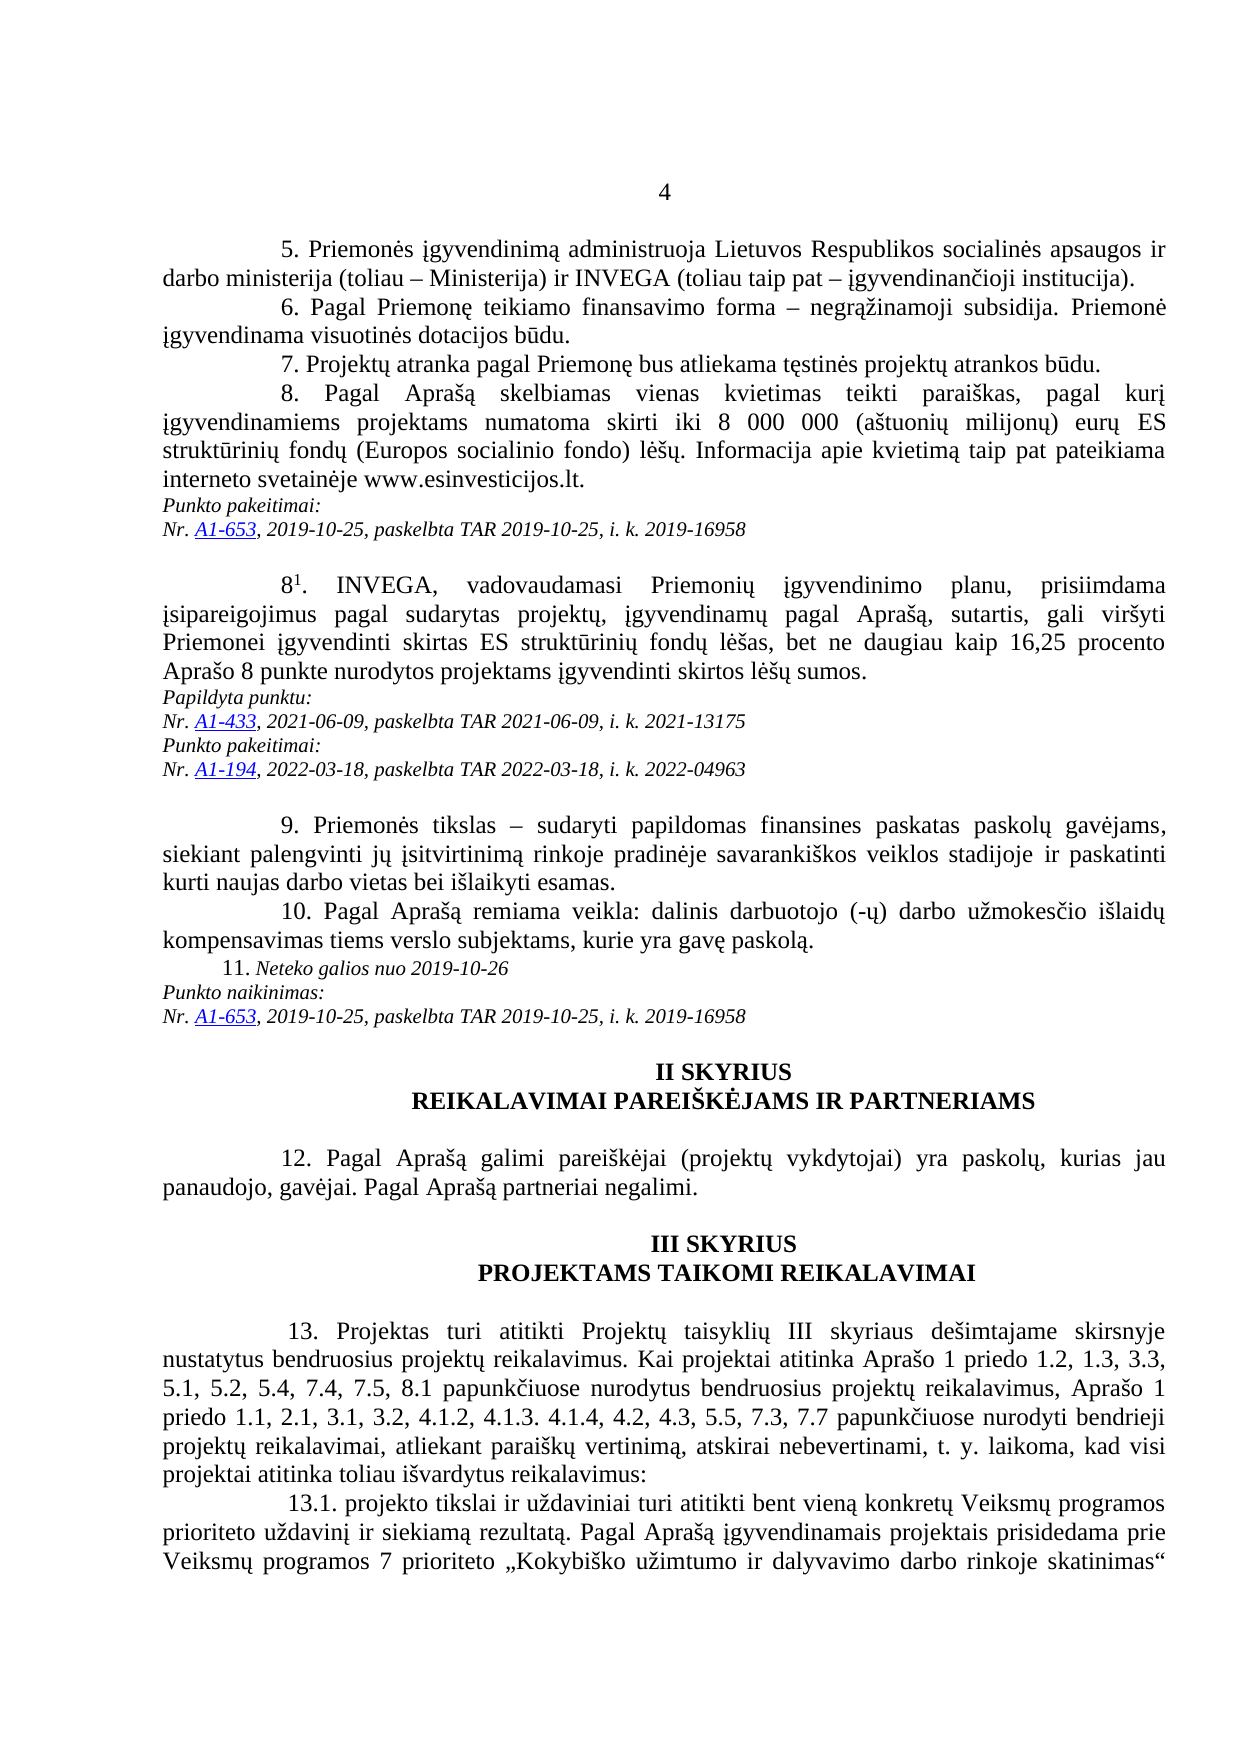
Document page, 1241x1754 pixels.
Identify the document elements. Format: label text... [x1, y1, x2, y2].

text Nr. A1-433, 2021-06-09, paskelbta TAR 2021-06-09, i. k. 2021-13175 [162, 709, 1167, 733]
text PROJEKTAMS TAIKOMI REIKALAVIMAI [162, 1258, 1167, 1287]
text 81. INVEGA, vadovaudamasi Priemonių įgyvendinimo planu, prisiimdama įsipareigojimus pagal sudarytas projektų, įgyvendinamų pagal Aprašą, sutartis, gali viršyti Priemonei įgyvendinti skirtas ES struktūrinių fondų lėšas, bet ne daugiau kaip 16,25 procento Aprašo 8 punkte nurodytos projektams įgyvendinti skirtos lėšų sumos. [162, 570, 1167, 685]
text III SKYRIUS [162, 1229, 1167, 1258]
text Nr. A1-653, 2019-10-25, paskelbta TAR 2019-10-25, i. k. 2019-16958 [162, 1004, 1167, 1028]
text Nr. A1-194, 2022-03-18, paskelbta TAR 2022-03-18, i. k. 2022-04963 [162, 757, 1167, 781]
text 13. Projektas turi atitikti Projektų taisyklių III skyriaus dešimtajame skirsnyje nustatytus bendruosius projektų reikalavimus. Kai projektai atitinka Aprašo 1 priedo 1.2, 1.3, 3.3, 5.1, 5.2, 5.4, 7.4, 7.5, 8.1 papunkčiuose nurodytus bendruosius projektų reikalavimus, Aprašo 1 priedo 1.1, 2.1, 3.1, 3.2, 4.1.2, 4.1.3. 4.1.4, 4.2, 4.3, 5.5, 7.3, 7.7 papunkčiuose nurodyti bendrieji projektų reikalavimai, atliekant paraiškų vertinimą, atskirai nebevertinami, t. y. laikoma, kad visi projektai atitinka toliau išvardytus reikalavimus: [162, 1316, 1167, 1488]
text Punkto pakeitimai: [162, 493, 1167, 517]
text 6. Pagal Priemonę teikiamo finansavimo forma – negrąžinamoji subsidija. Priemonė įgyvendinama visuotinės dotacijos būdu. [162, 292, 1167, 349]
text REIKALAVIMAI PAREIŠKĖJAMS IR PARTNERIAMS [162, 1086, 1167, 1114]
text 13.1. projekto tikslai ir uždaviniai turi atitikti bent vieną konkretų Veiksmų programos prioriteto uždavinį ir siekiamą rezultatą. Pagal Aprašą įgyvendinamais projektais prisidedama prie Veiksmų programos 7 prioriteto „Kokybiško užimtumo ir dalyvavimo darbo rinkoje skatinimas“ [162, 1488, 1167, 1574]
text 5. Priemonės įgyvendinimą administruoja Lietuvos Respublikos socialinės apsaugos ir darbo ministerija (toliau – Ministerija) ir INVEGA (toliau taip pat – įgyvendinančioji institucija). [162, 234, 1167, 292]
text 12. Pagal Aprašą galimi pareiškėjai (projektų vykdytojai) yra paskolų, kurias jau panaudojo, gavėjai. Pagal Aprašą partneriai negalimi. [162, 1143, 1167, 1201]
text 8. Pagal Aprašą skelbiamas vienas kvietimas teikti paraiškas, pagal kurį įgyvendinamiems projektams numatoma skirti iki 8 000 000 (aštuonių milijonų) eurų ES struktūrinių fondų (Europos socialinio fondo) lėšų. Informacija apie kvietimą taip pat pateikiama interneto svetainėje www.esinvesticijos.lt. [162, 378, 1167, 493]
text 11. Neteko galios nuo 2019-10-26 [162, 954, 1167, 980]
text II SKYRIUS [162, 1057, 1167, 1086]
text 10. Pagal Aprašą remiama veikla: dalinis darbuotojo (-ų) darbo užmokesčio išlaidų kompensavimas tiems verslo subjektams, kurie yra gavę paskolą. [162, 896, 1167, 954]
text Punkto pakeitimai: [162, 733, 1167, 757]
text 9. Priemonės tikslas – sudaryti papildomas finansines paskatas paskolų gavėjams, siekiant palengvinti jų įsitvirtinimą rinkoje pradinėje savarankiškos veiklos stadijoje ir paskatinti kurti naujas darbo vietas bei išlaikyti esamas. [162, 810, 1167, 896]
text Papildyta punktu: [162, 685, 1167, 709]
text Punkto naikinimas: [162, 980, 1167, 1004]
text Nr. A1-653, 2019-10-25, paskelbta TAR 2019-10-25, i. k. 2019-16958 [162, 517, 1167, 541]
text 7. Projektų atranka pagal Priemonę bus atliekama tęstinės projektų atrankos būdu. [162, 349, 1167, 378]
